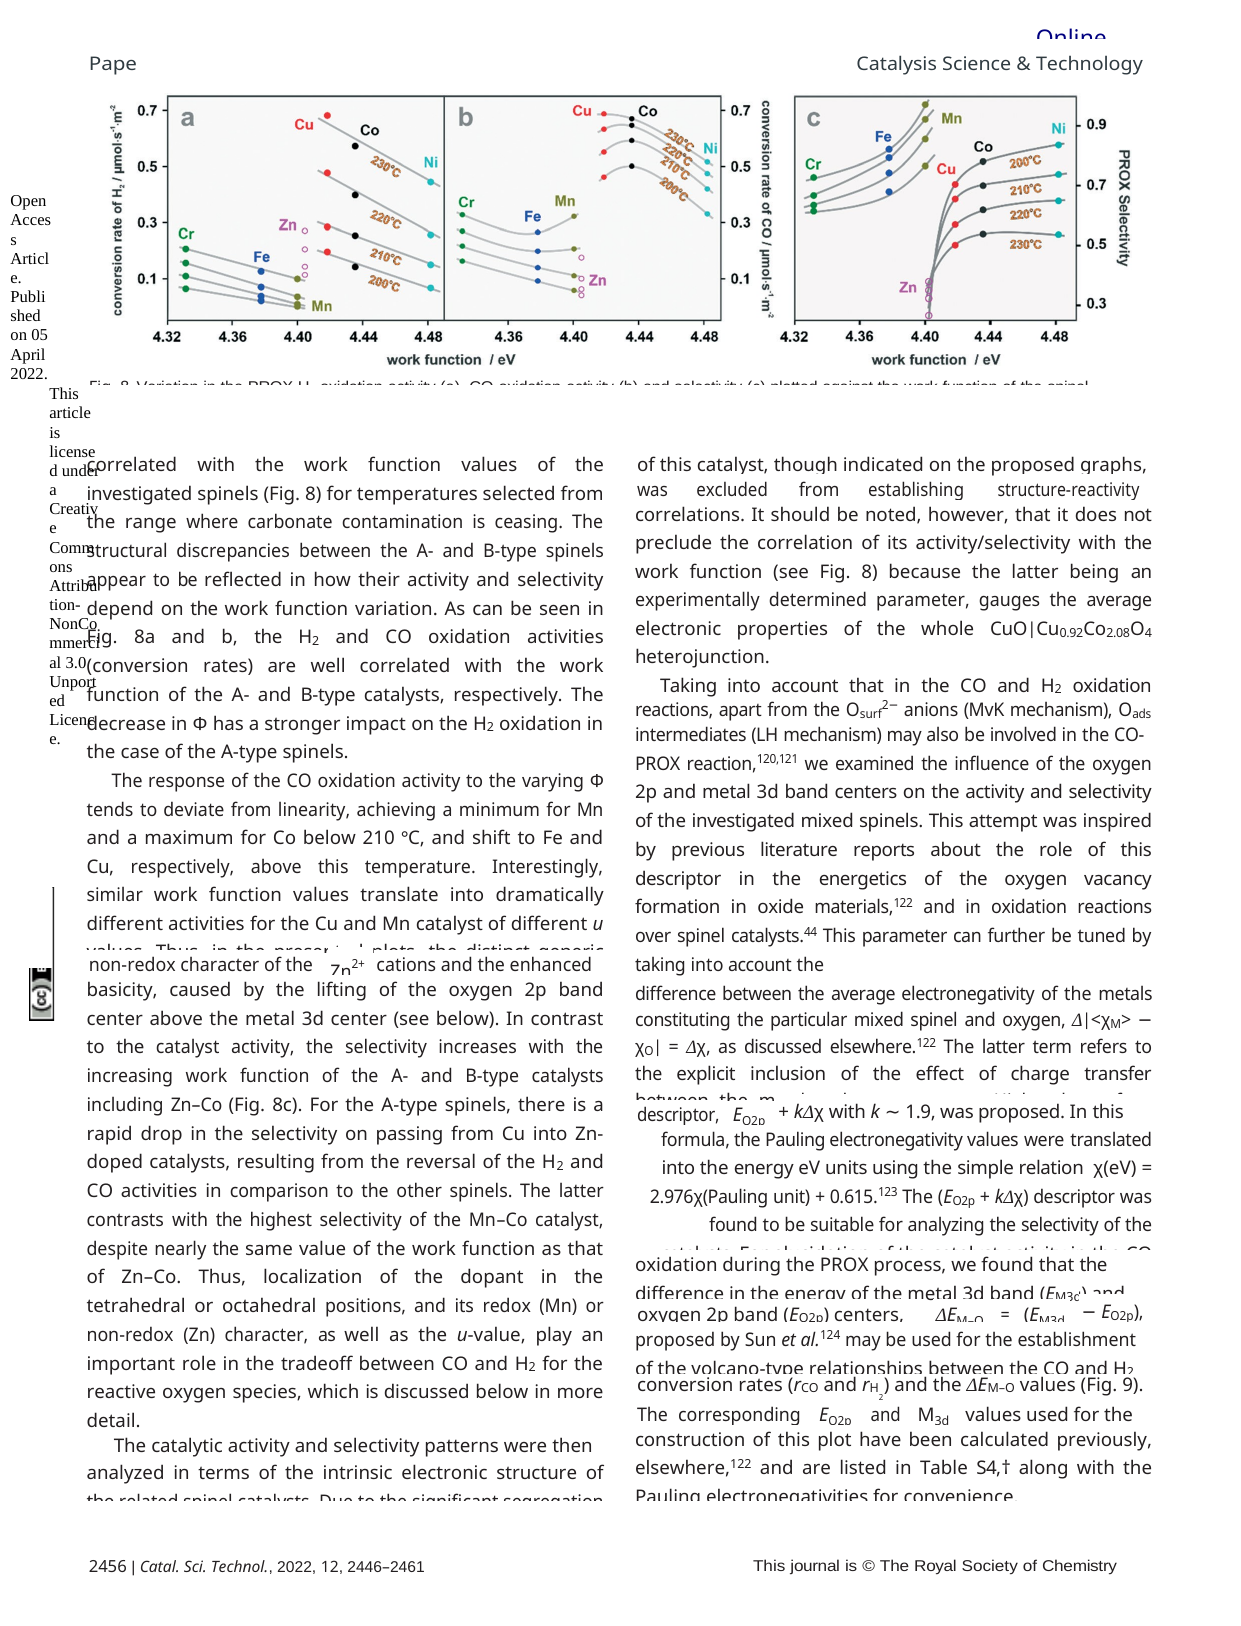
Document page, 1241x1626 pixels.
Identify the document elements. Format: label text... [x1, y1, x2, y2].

text Paper [88, 51, 145, 74]
text The corresponding [637, 1401, 806, 1425]
text formula, the Pauling electronegativity values were translated into the energy eV units using the simple relation χ(eV) = 2.976χ(Pauling unit) + 0.615.123 The (EO2p + kΔχ) descriptor was found to be suitable for analyzing the selectivity of the catalysts. For elucidation of the catalyst activity in the CO and H2 [635, 1126, 1152, 1250]
text correlated with the work function values of the investigated spinels (Fig. 8) for temperatures selected from the range where carbonate contamination is ceasing. The structural discrepancies between the A- and B-type spinels appear to be reflected in how their activity and selectivity depend on the work function variation. As can be seen in Fig. 8a and b, the H2 and CO oxidation activities (conversion rates) are well correlated with the work function of the A- and B-type catalysts, respectively. The decrease in Φ has a stronger impact on the H2 oxidation in the case of the A-type spinels. [86, 451, 604, 764]
text difference between the average electronegativity of the metals constituting the particular mixed spinel and oxygen, Δ|<χM> − χO| = Δχ, as discussed elsewhere.122 The latter term refers to the explicit inclusion of the effect of charge transfer between the metal and oxygen atoms. High values of Δχ enhance the energy [635, 980, 1152, 1101]
text construction of this plot have been calculated previously, elsewhere,122 and are listed in Table S4,† along with the Pauling electronegativities for convenience. [635, 1426, 1152, 1501]
text basicity, caused by the lifting of the oxygen 2p band center above the metal 3d center (see below). In contrast to the catalyst activity, the selectivity increases with the increasing work function of the A- and B-type catalysts including Zn–Co (Fig. 8c). For the A-type spinels, there is a rapid drop in the selectivity on passing from Cu into Zn-doped catalysts, resulting from the reversal of the H2 and CO activities in comparison to the other spinels. The latter contrasts with the highest selectivity of the Mn–Co catalyst, despite nearly the same value of the work function as that of Zn–Co. Thus, localization of the dopant in the tetrahedral or octahedral positions, and its redox (Mn) or non-redox (Zn) character, as well as the u-value, play an important role in the tradeoff between CO and H2 for the reactive oxygen species, which is discussed below in more detail. [86, 976, 604, 1433]
text View Article Online [1036, 22, 1153, 38]
text EO2p [819, 1401, 857, 1425]
text values used for the [965, 1401, 1154, 1425]
text oxidation during the PROX process, we found that the difference in the energy of the metal 3d band (EM3d) and the [635, 1251, 1153, 1302]
text oxygen 2p band (EO2p) centers, [637, 1301, 924, 1322]
text Fig. 8 Variation in the PROX H2 oxidation activity (a), CO oxidation activity (b) and selectivity (c) plotted against the work function of the spinel catalysts. [88, 376, 1145, 385]
text This journal is © The Royal Society of Chemistry 2022 [753, 1556, 1154, 1576]
text − EO2p), [1081, 1298, 1154, 1322]
text 2 [635, 1395, 1127, 1402]
text ΔEM–O (EM3d [936, 1301, 998, 1322]
text proposed by Sun et al.124 may be used for the establishment of the volcano-type relationships between the CO and H2 [635, 1326, 1153, 1374]
text analyzed in terms of the intrinsic electronic structure of the related spinel catalysts. Due to the significant segregation of CuO (17.7%), the catalytic behavior of the Cu–Co sample cannot be assigned entirely to the intrinsic electronic properties of the spinel moiety. Therefore, the performance [86, 1459, 604, 1501]
text establishing [868, 476, 971, 500]
text Taking into account that in the CO and H2 oxidation reactions, apart from the Osurf2− anions (MvK mechanism), Oads intermediates (LH mechanism) may also be involved in the CO- [635, 672, 1152, 747]
text correlations. It should be noted, however, that it does not preclude the correlation of its activity/selectivity with the work function (see Fig. 8) because the latter being an experimentally determined parameter, gauges the average electronic properties of the whole CuO|Cu0.92Co2.08O4 heterojunction. [635, 501, 1152, 669]
text Catalysis Science & Technology [856, 51, 1154, 74]
text Zn2+ [330, 948, 369, 975]
text descriptor, [637, 1101, 724, 1125]
text conversion rates (rCO and rH ) and the ΔEM–O values (Fig. 9). [637, 1376, 1154, 1395]
text of this catalyst, though indicated on the proposed graphs, [637, 451, 1154, 476]
text Open Access Article. Published on 05 April 2022. [10, 191, 52, 383]
text structure-reactivity [997, 476, 1154, 500]
text excluded [696, 476, 771, 500]
text ΔEM–O (EM3d [1012, 1301, 1070, 1322]
text The response of the CO oxidation activity to the varying Φ tends to deviate from linearity, achieving a minimum for Mn and a maximum for Co below 210 °C, and shift to Fe and Cu, respectively, above this temperature. Interestingly, similar work function values translate into dramatically different activities for the Cu and Mn catalyst of different u values. Thus, in the presented plots, the distinct generic catalytic behaviors of the A- and B-type spinels are also revealed. The exception is provided by the Zn–Co sample, exhibiting higher H2 than CO oxidation ability, which may be related to the [86, 767, 604, 952]
text EO2p [733, 1101, 769, 1125]
text M3d [917, 1401, 952, 1425]
text non-redox character of the [88, 951, 323, 975]
text = [1000, 1301, 1012, 1322]
text from [798, 476, 841, 500]
text cations and the enhanced [376, 951, 605, 975]
text + kΔχ with k ∼ 1.9, was proposed. In this [778, 1098, 1153, 1124]
text The catalytic activity and selectivity patterns were then [113, 1436, 606, 1457]
text 2456 | Catal. Sci. Technol., 2022, 12, 2446–2461 [88, 1555, 451, 1577]
text PROX reaction,120,121 we examined the influence of the oxygen 2p and metal 3d band centers on the activity and selectivity of the investigated mixed spinels. This attempt was inspired by previous literature reports about the role of this descriptor in the energetics of the oxygen vacancy formation in oxide materials,122 and in oxidation reactions over spinel catalysts.44 This parameter can further be tuned by taking into account the [635, 750, 1152, 977]
text and [870, 1401, 904, 1425]
text was [637, 476, 669, 500]
